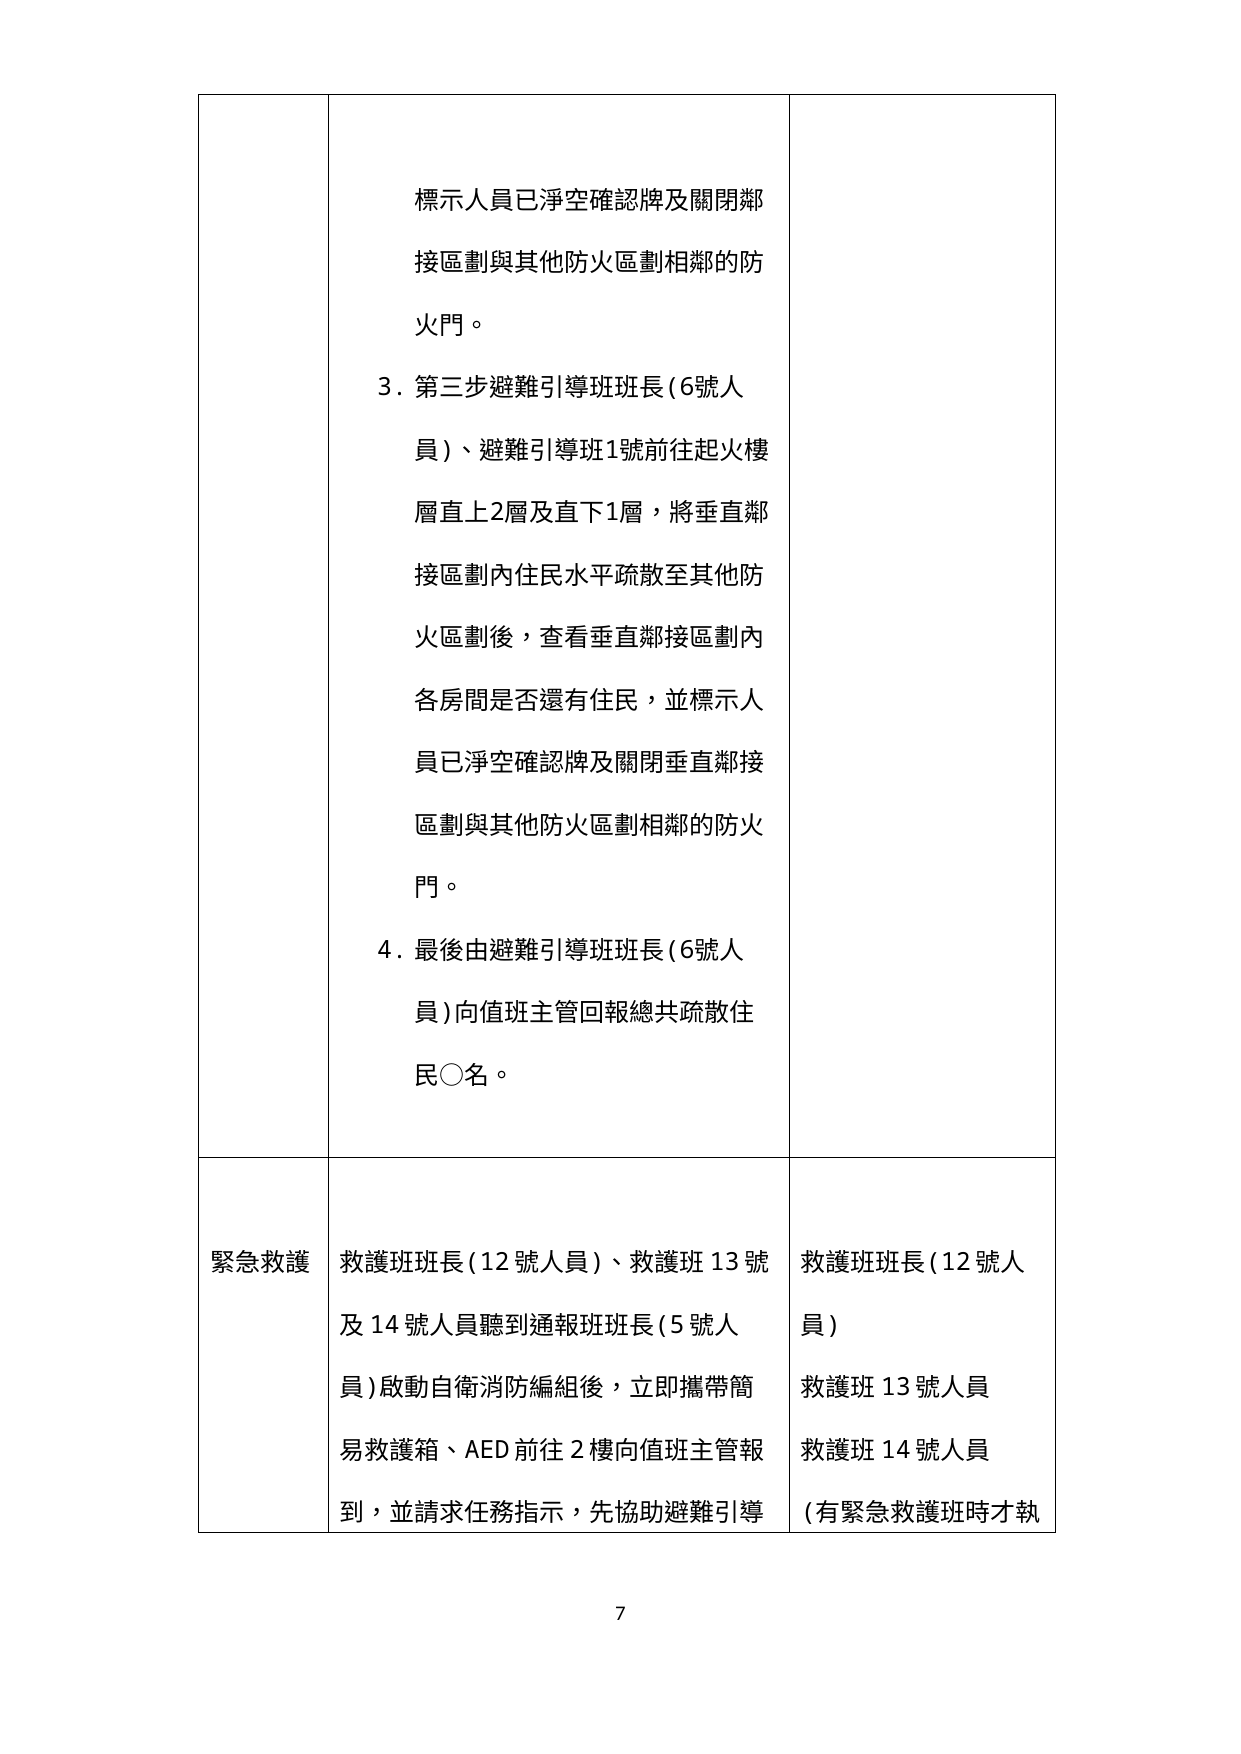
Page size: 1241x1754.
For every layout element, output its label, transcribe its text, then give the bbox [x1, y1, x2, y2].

table_cell [790, 95, 1055, 1157]
table_cell 救護班班長(12號人員)、救護班13號及14號人員聽到通報班班長(5號人員)啟動自衛消防編組後，立即攜帶簡易救護箱、AED前往2樓向值班主管報到，並請求任務指示，先協助避難引導 [329, 1158, 789, 1532]
table_cell [199, 95, 328, 1157]
table_cell 緊急救護 [199, 1158, 328, 1532]
table_cell 救護班班長(12號人員) 救護班13號人員 救護班14號人員 (有緊急救護班時才執 [790, 1158, 1055, 1532]
table_cell 標示人員已淨空確認牌及關閉鄰接區劃與其他防火區劃相鄰的防火門。 第三步避難引導班班長(6號人員)、避難引導班1號前往起火樓層直上2層及直下1層，將垂直鄰接區劃內住民水平疏散至其他防火區劃後，查看垂直鄰接區劃內各房間是否還有住民，並標示人員已淨空確認牌及關閉垂直鄰接區劃與其他防火區劃相鄰的防火門。 最後由避難引導班班長(6號人員)向值班主管回報總共疏散住民○名。 [329, 95, 789, 1157]
